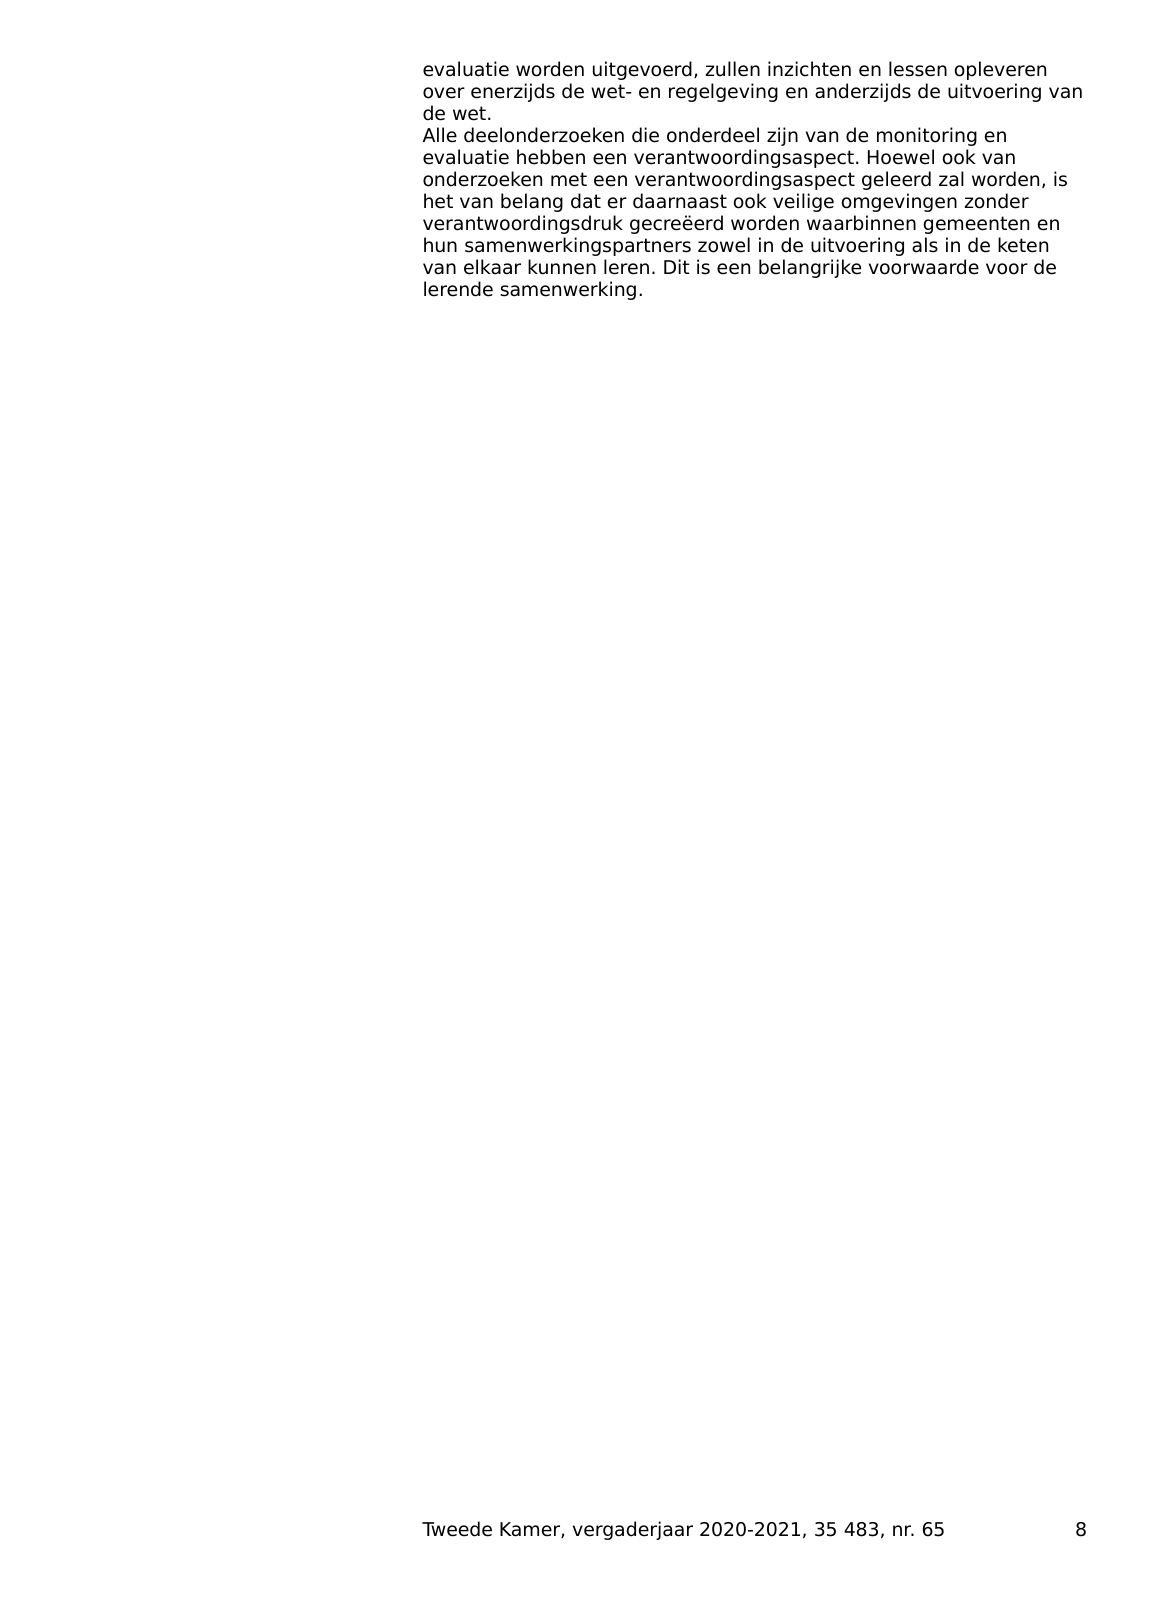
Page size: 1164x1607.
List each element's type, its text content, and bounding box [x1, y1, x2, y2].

text Alle deelonderzoeken die onderdeel zijn van de monitoring en evaluatie hebben een verantwoordingsaspect. Hoewel ook van onderzoeken met een verantwoordingsaspect geleerd zal worden, is het van belang dat er daarnaast ook veilige omgevingen zonder verantwoordingsdruk gecreëerd worden waarbinnen gemeenten en hun samenwerkingspartners zowel in de uitvoering als in de keten van elkaar kunnen leren. Dit is een belangrijke voorwaarde voor de lerende samenwerking. [422, 125, 1087, 301]
text evaluatie worden uitgevoerd, zullen inzichten en lessen opleveren over enerzijds de wet- en regelgeving en anderzijds de uitvoering van de wet. [422, 59, 1087, 125]
